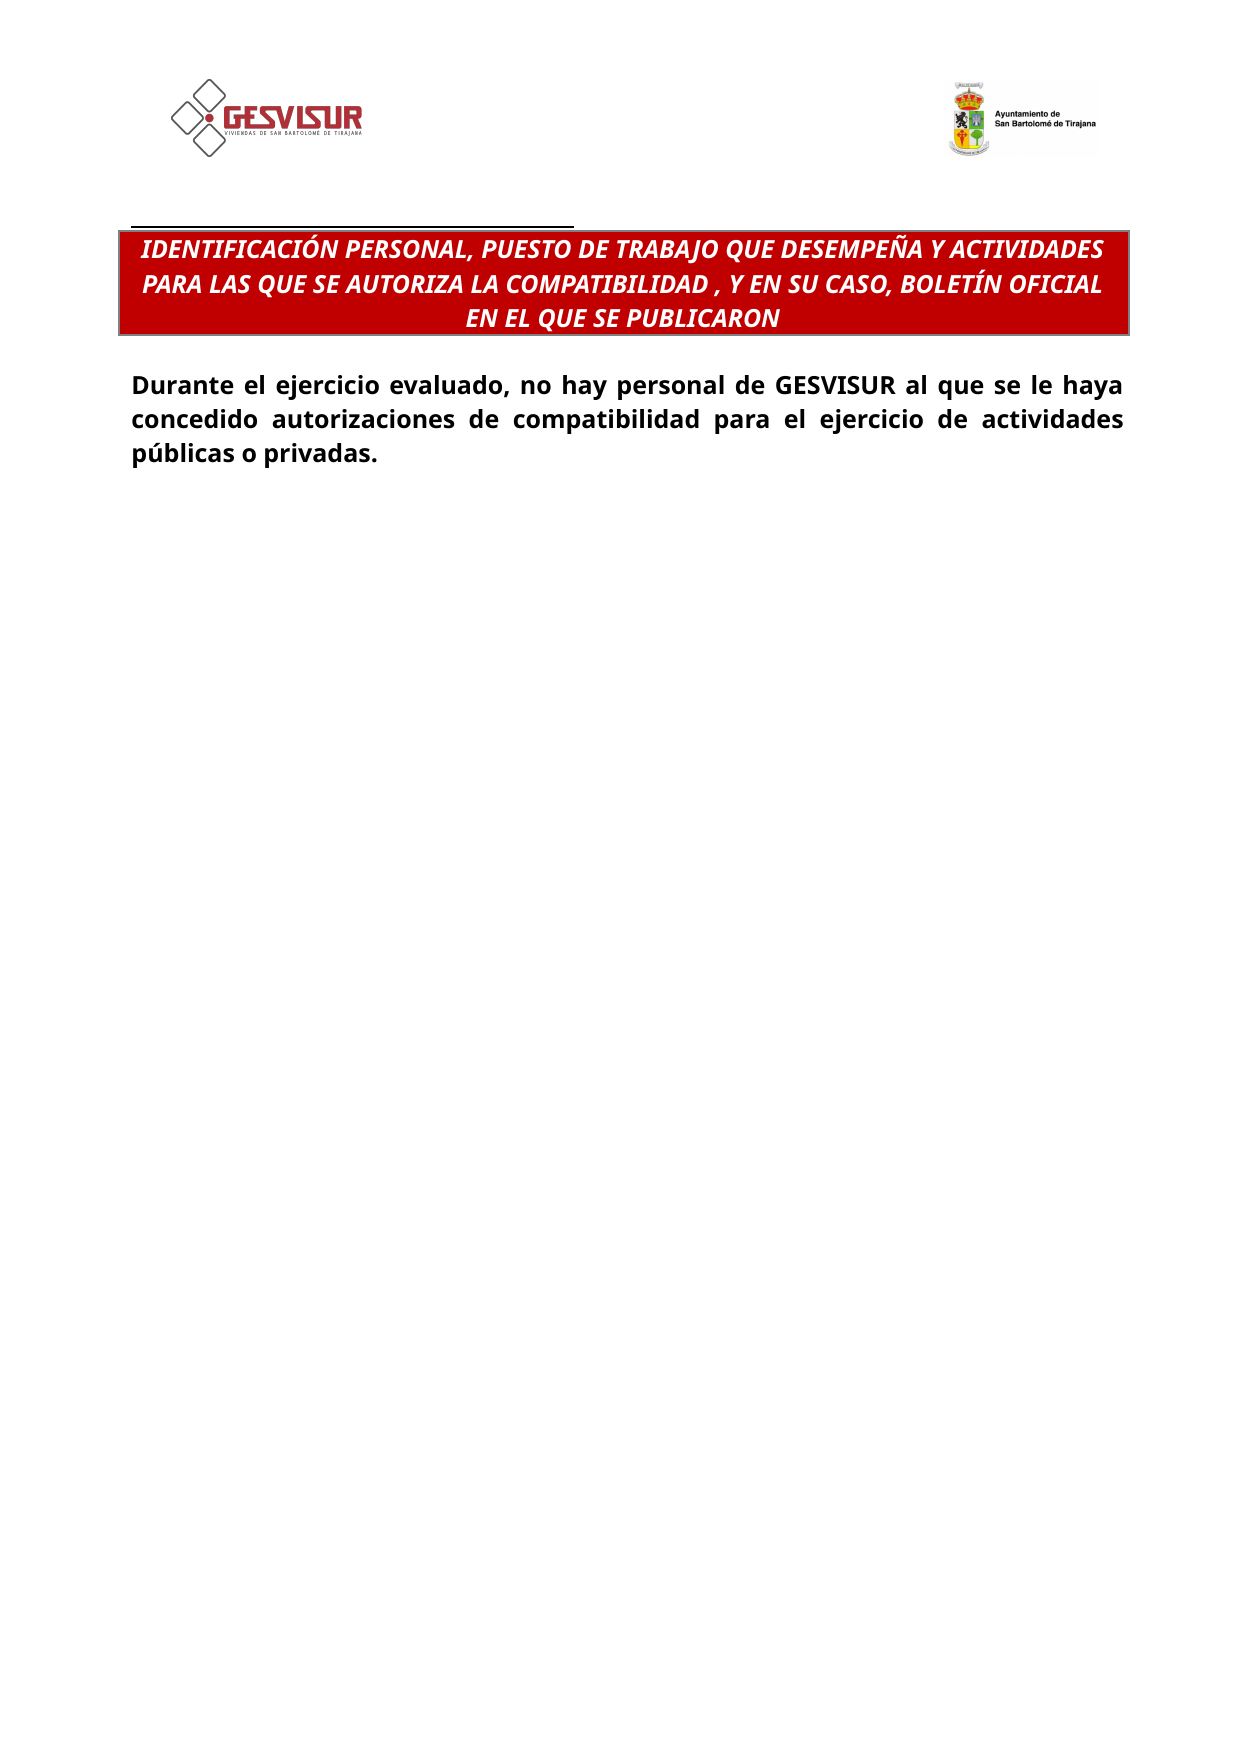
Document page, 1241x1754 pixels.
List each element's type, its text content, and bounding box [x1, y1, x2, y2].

table_header IDENTIFICACIÓN PERSONAL, PUESTO DE TRABAJO QUE DESEMPEÑA Y ACTIVIDADES PARA LAS QUE SE AUTORIZA LA COMPATIBILIDAD , Y EN SU CASO, BOLETÍN OFICIAL EN EL QUE SE PUBLICARON [120, 232, 1128, 334]
text Durante el ejercicio evaluado, no hay personal de GESVISUR al que se le haya concedido autorizaciones de compatibilidad para el ejercicio de actividades públicas o privadas. [131, 368, 1125, 470]
